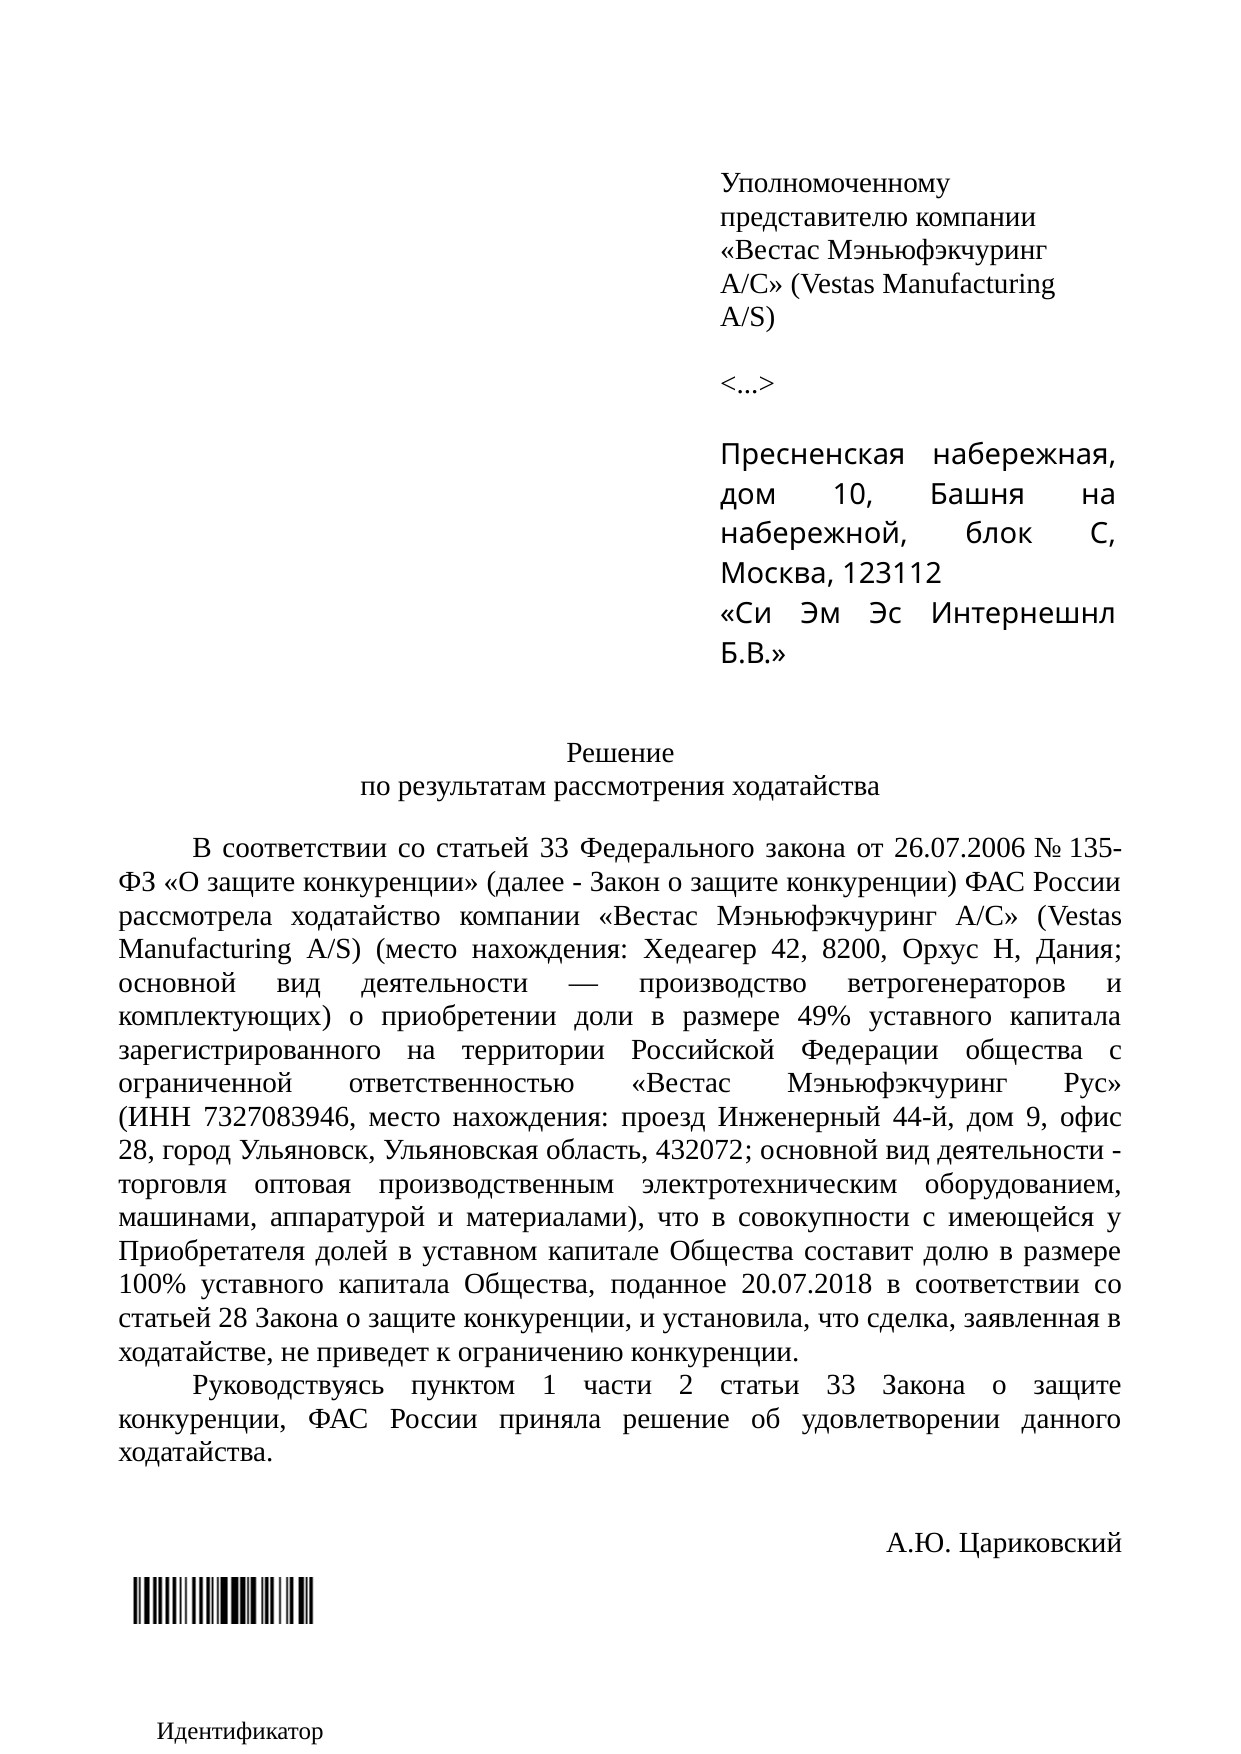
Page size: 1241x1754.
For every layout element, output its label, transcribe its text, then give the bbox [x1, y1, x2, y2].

text по результатам рассмотрения ходатайства [118, 768, 1122, 802]
text В соответствии со статьей 33 Федерального закона от 26.07.2006 № 135-ФЗ «О защите конкуренции» (далее - Закон о защите конкуренции) ФАС России рассмотрела ходатайство компании «Вестас Мэньюфэкчуринг А/С» (Vestas Manufacturing A/S) (место нахождения: Хедеагер 42, 8200, Орхус Н, Дания; основной вид деятельности — производство ветрогенераторов и комплектующих) о приобретении доли в размере 49% уставного капитала зарегистрированного на территории Российской Федерации общества с ограниченной ответственностью «Вестас Мэньюфэкчуринг Рус» (ИНН 7327083946, место нахождения: проезд Инженерный 44-й, дом 9, офис 28, город Ульяновск, Ульяновская область, 432072; основной вид деятельности - торговля оптовая производственным электротехническим оборудованием, машинами, аппаратурой и материалами), что в совокупности с имеющейся у Приобретателя долей в уставном капитале Общества составит долю в размере 100% уставного капитала Общества, поданное 20.07.2018 в соответствии со статьей 28 Закона о защите конкуренции, и установила, что сделка, заявленная в ходатайстве, не приведет к ограничению конкуренции. [118, 831, 1122, 1367]
text А.Ю. Цариковский [118, 1525, 1122, 1559]
text Руководствуясь пунктом 1 части 2 статьи 33 Закона о защите конкуренции, ФАС России приняла решение об удовлетворении данного ходатайства. [118, 1367, 1122, 1468]
text Решение [118, 735, 1122, 768]
picture [118, 1577, 331, 1624]
table_header Уполномоченному представителю компании «Вестас Мэньюфэкчуринг А/С» (Vestas Manufacturing A/S) <...> Пресненская набережная, дом 10, Башня на набережной, блок С, Москва, 123112 «Си Эм Эс Интернешнл Б.В.» [714, 159, 1122, 677]
